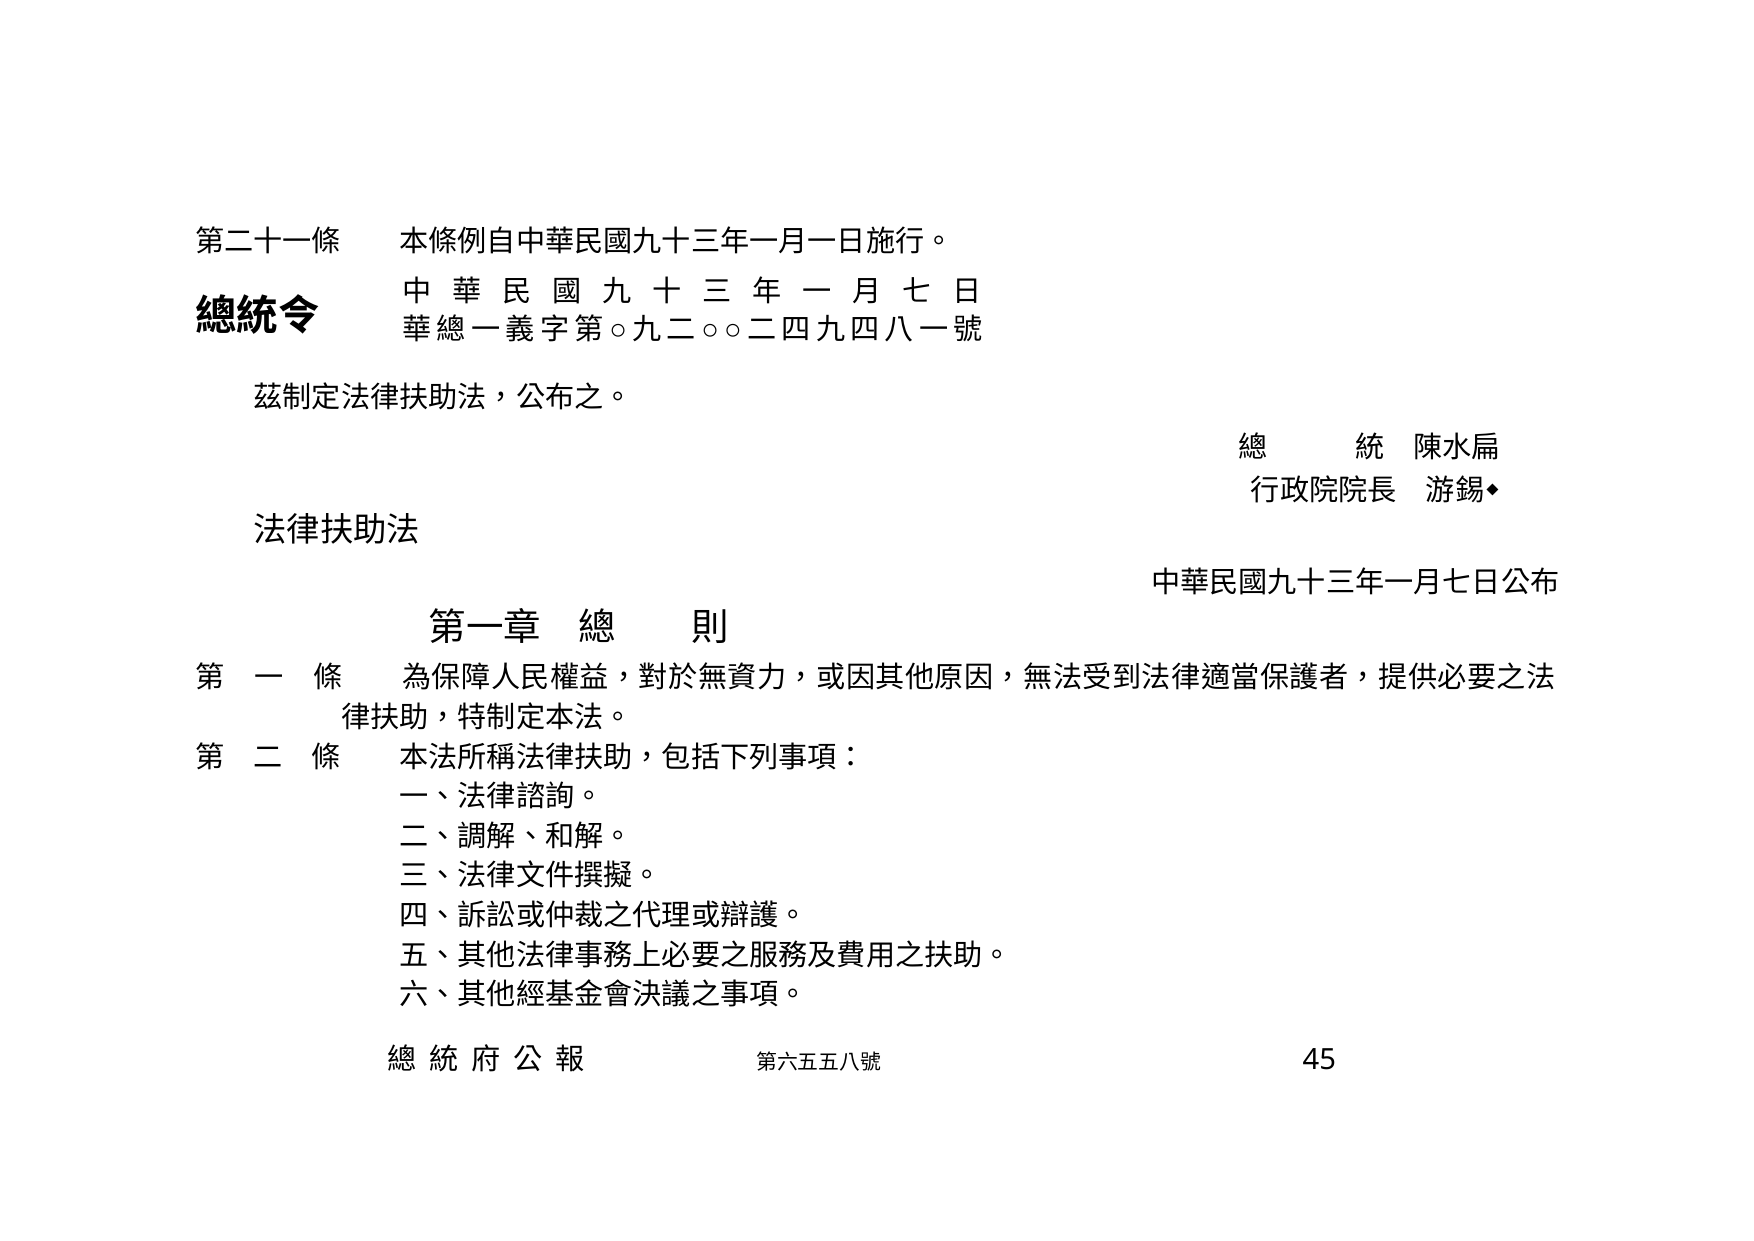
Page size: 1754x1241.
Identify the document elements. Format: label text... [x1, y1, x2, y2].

text 五、其他法律事務上必要之服務及費用之扶助。 [399, 933, 1559, 973]
text 行政院院長 游錫 [195, 470, 1501, 508]
text 第二十一條 本條例自中華民國九十三年一月一日施行。 [195, 222, 1559, 259]
table_header 總統令 [192, 272, 399, 378]
text 中華民國九十三年一月七日公布 [195, 562, 1559, 599]
text 法律扶助法 [253, 508, 1559, 549]
text 四、訴訟或仲裁之代理或辯護。 [399, 894, 1559, 933]
text 六、其他經基金會決議之事項。 [399, 973, 1559, 1012]
table_header 中華民國九十三年一月七日 華總一義字第○九二○○二四九四八一號 [399, 272, 986, 378]
text 一、法律諮詢。 [399, 775, 1559, 814]
text 三、法律文件撰擬。 [399, 854, 1559, 894]
text 茲制定法律扶助法，公布之。 [195, 378, 1559, 415]
text 第一章 總 則 [428, 607, 1559, 649]
text 二、調解、和解。 [399, 814, 1559, 854]
text 總 統 陳水扁 [195, 428, 1501, 465]
text 第 一 條 為保障人民權益，對於無資力，或因其他原因，無法受到法律適當保護者，提供必要之法律扶助，特制定本法。 [195, 656, 1559, 735]
text 第 二 條 本法所稱法律扶助，包括下列事項： [195, 735, 1559, 775]
